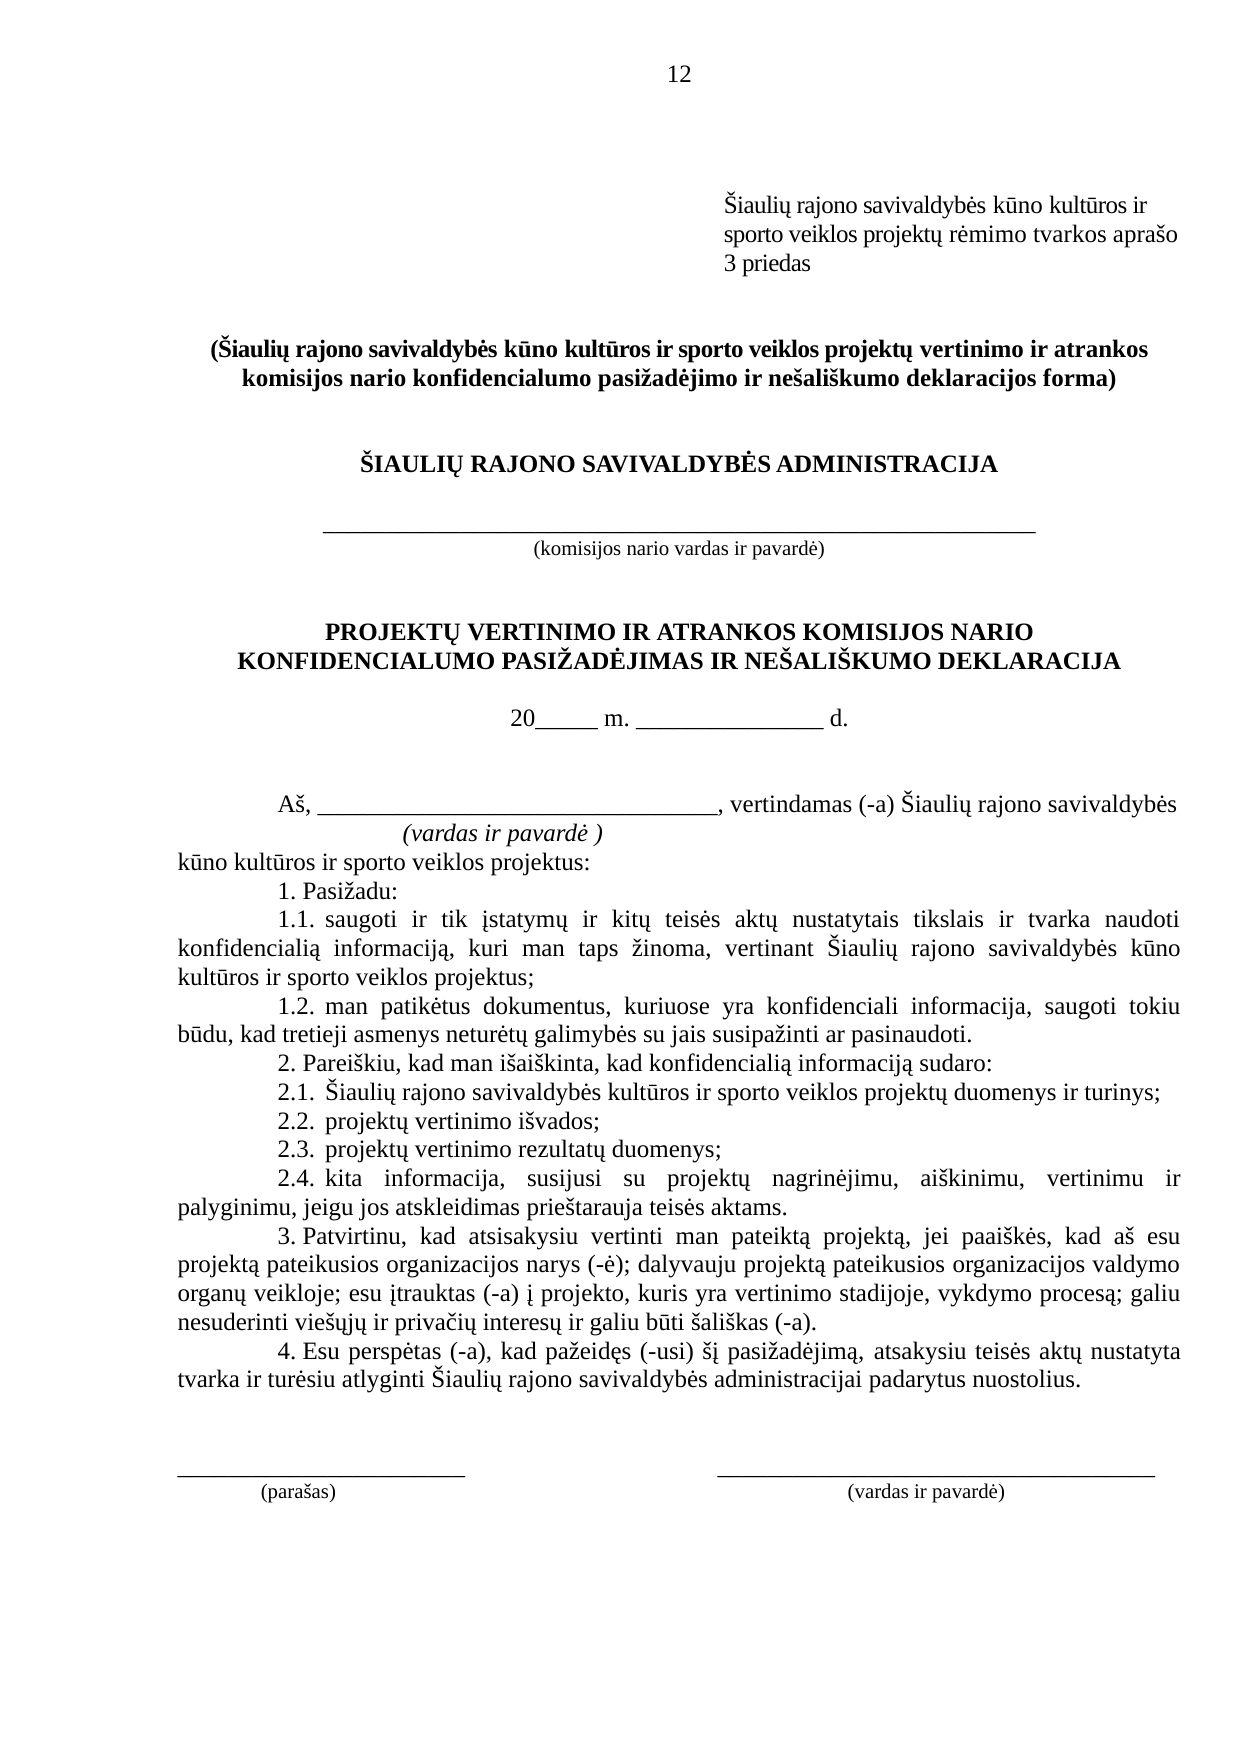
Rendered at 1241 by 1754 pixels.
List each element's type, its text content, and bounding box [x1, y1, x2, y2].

text projektų VERTINIMO IR atrankos KOMISIJOS nario [177, 617, 1181, 646]
text (parašas) (vardas ir pavardė) [177, 1479, 1181, 1503]
text _________________________________________________________ [177, 507, 1181, 535]
text 2. Pareiškiu, kad man išaiškinta, kad konfidencialią informaciją sudaro: [215, 1048, 1181, 1077]
text 20_____ m. _______________ d. [177, 703, 1181, 732]
text 3. Patvirtinu, kad atsisakysiu vertinti man pateiktą projektą, jei paaiškės, kad aš esu projektą pateikusios organizacijos narys (-ė); dalyvauju projektą pateikusios organizacijos valdymo organų veikloje; esu įtrauktas (-a) į projekto, kuris yra vertinimo stadijoje, vykdymo procesą; galiu nesuderinti viešųjų ir privačių interesų ir galiu būti šališkas (-a). [177, 1221, 1181, 1336]
text (Šiaulių rajono savivaldybės kūno kultūros ir sporto veiklos projektų vertinimo ir atrankos komisijos nario konfidencialumo pasižadėjimo ir nešališkumo deklaracijos forma) [177, 334, 1181, 392]
text (vardas ir pavardė ) [177, 818, 1181, 847]
text 1.1. saugoti ir tik įstatymų ir kitų teisės aktų nustatytais tikslais ir tvarka naudoti konfidencialią informaciją, kuri man taps žinoma, vertinant Šiaulių rajono savivaldybės kūno kultūros ir sporto veiklos projektus; [177, 904, 1181, 991]
text ŠIAULIŲ RAJONO SAVIVALDYBĖS ADMINISTRACIJA [177, 449, 1181, 478]
text _______________________ ___________________________________ [177, 1451, 1181, 1479]
text 1.2. man patikėtus dokumentus, kuriuose yra konfidenciali informacija, saugoti tokiu būdu, kad tretieji asmenys neturėtų galimybės su jais susipažinti ar pasinaudoti. [177, 991, 1181, 1048]
text KONFIDENCIALUMO PASIŽADĖJIMAS ir Nešališkumo deklaracija [177, 646, 1181, 674]
text 3 priedas [723, 248, 1181, 277]
text Šiaulių rajono savivaldybės kūno kultūros ir sporto veiklos projektų rėmimo tvarkos aprašo [723, 191, 1181, 248]
text 4. Esu perspėtas (-a), kad pažeidęs (-usi) šį pasižadėjimą, atsakysiu teisės aktų nustatyta tvarka ir turėsiu atlyginti Šiaulių rajono savivaldybės administracijai padarytus nuostolius. [177, 1336, 1181, 1393]
text 2.4. kita informacija, susijusi su projektų nagrinėjimu, aiškinimu, vertinimu ir palyginimu, jeigu jos atskleidimas prieštarauja teisės aktams. [177, 1163, 1181, 1221]
text 1. Pasižadu: [177, 876, 1181, 904]
text (komisijos nario vardas ir pavardė) [177, 535, 1181, 559]
text 2.3. projektų vertinimo rezultatų duomenys; [260, 1134, 1181, 1163]
text kūno kultūros ir sporto veiklos projektus: [177, 847, 1181, 876]
text 2.2. projektų vertinimo išvados; [260, 1106, 1181, 1134]
text 2.1. Šiaulių rajono savivaldybės kultūros ir sporto veiklos projektų duomenys ir turinys; [177, 1077, 1181, 1106]
text Aš, ________________________________, vertindamas (-a) Šiaulių rajono savivaldybės [177, 789, 1181, 818]
